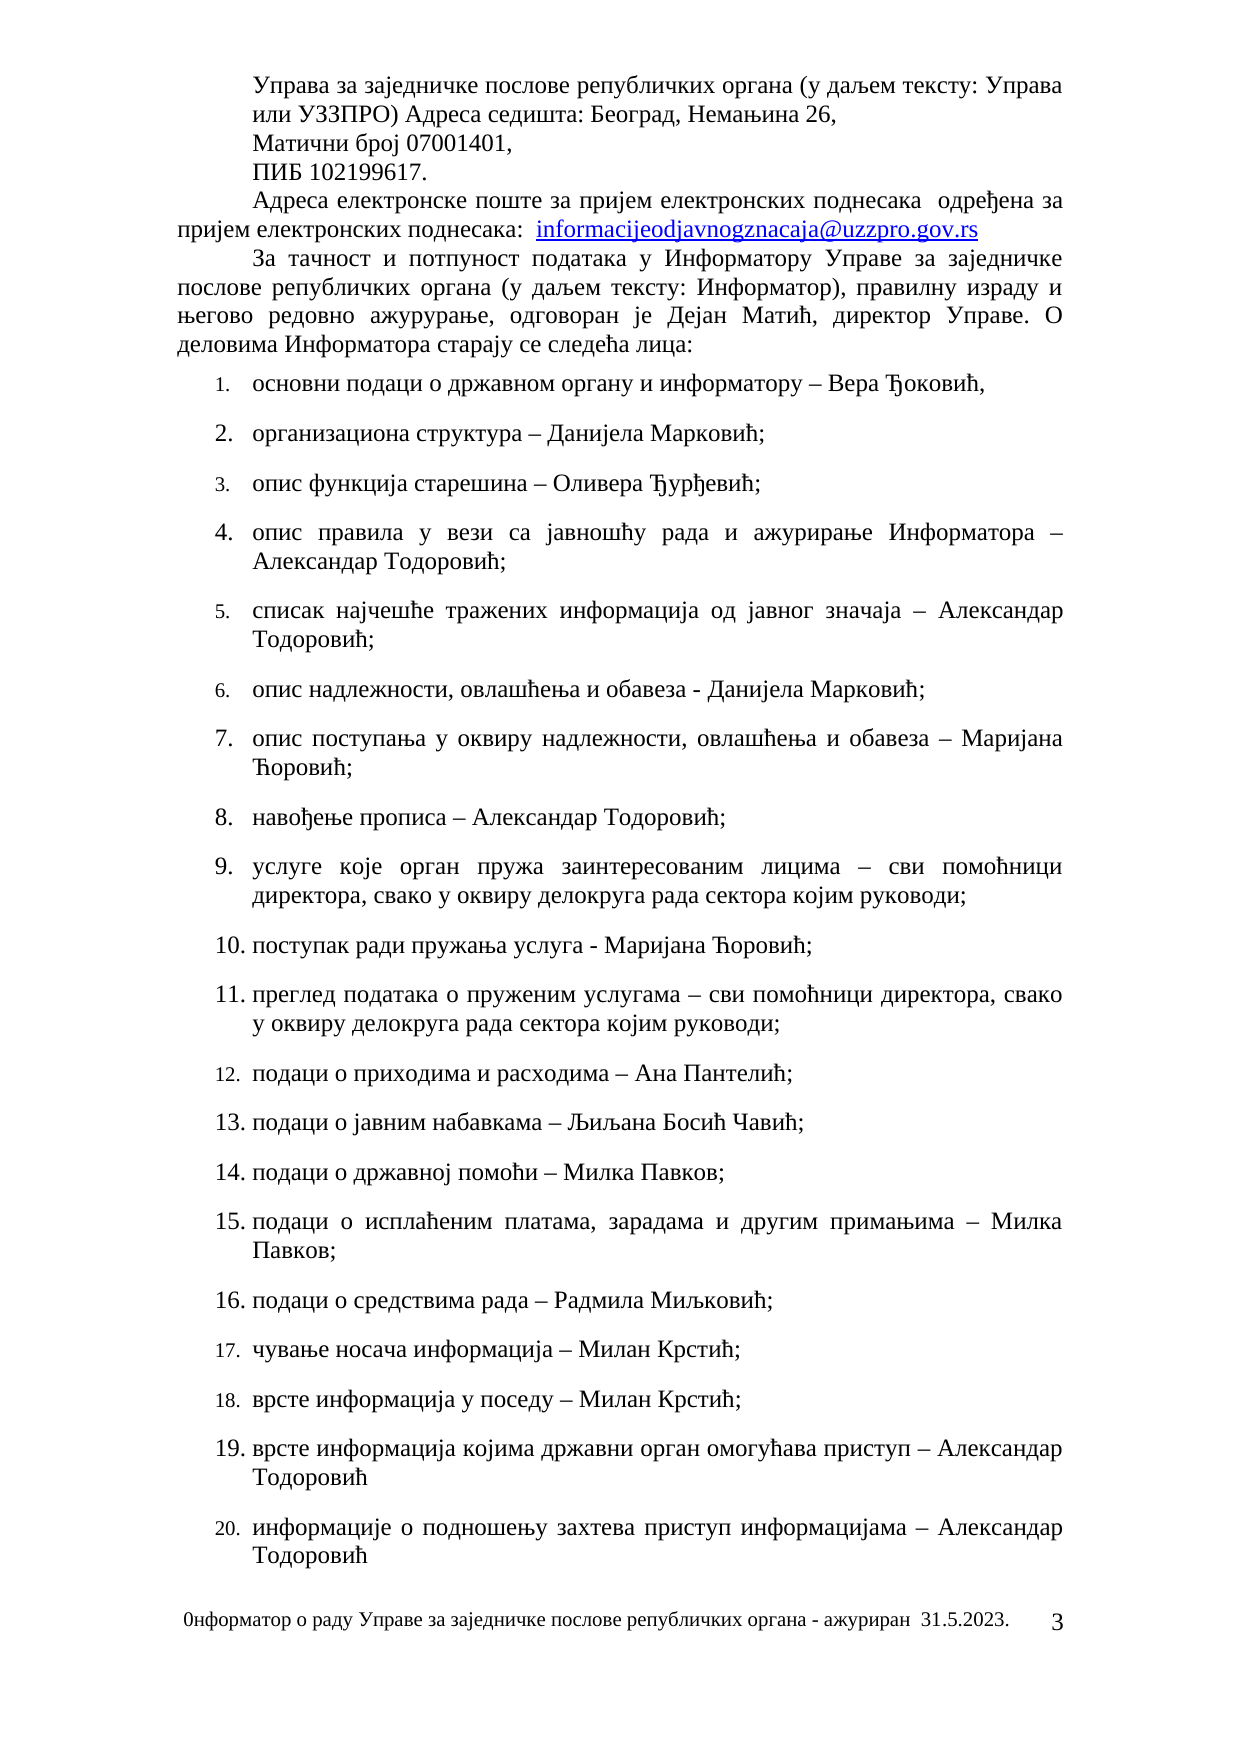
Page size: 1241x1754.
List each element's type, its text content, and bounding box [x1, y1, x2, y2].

list врсте информација у поседу – Милан Крстић; [214, 1384, 1063, 1413]
text Матични број 07001401, [252, 128, 1063, 157]
list опис надлежности, овлашћења и обавеза - Данијела Марковић; [214, 674, 1063, 703]
list преглед података о пруженим услугама – сви помоћници директора, свако у оквиру делокруга рада сектора којим руководи; [214, 979, 1063, 1037]
text ПИБ 102199617. [252, 157, 1063, 186]
list списак најчешће тражених информација од јавног значаја – Александар Тодоровић; [214, 596, 1063, 653]
list подаци о приходима и расходима – Ана Пантелић; [214, 1058, 1063, 1086]
list навођење прописа – Александар Тодоровић; [214, 802, 1063, 831]
text Управа за заједничке послове републичких органа (у даљем тексту: Управа или УЗЗПРО) Адреса седишта: Београд, Немањина 26, [252, 71, 1063, 128]
text Адреса електронске поште за пријем електронских поднесака одређена за пријем електронских поднесака: informacijeodjavnogznacaja@uzzpro.gov.rs [177, 186, 1063, 243]
list опис правила у вези са јавношћу рада и ажурирање Информатора – Александар Тодоровић; [214, 517, 1063, 575]
list организациона структура – Данијела Марковић; [214, 418, 1063, 447]
list информације о подношењу захтева приступ информацијама – Александар Тодоровић [214, 1512, 1063, 1569]
list основни подаци о државном органу и информатору – Вера Ђоковић, [214, 368, 1063, 397]
list опис поступања у оквиру надлежности, овлашћења и обавеза – Маријана Ћоровић; [214, 723, 1063, 781]
list опис функција старешина – Оливера Ђурђевић; [214, 468, 1063, 496]
list услуге које орган пружа заинтересованим лицима – сви помоћници директора, свако у оквиру делокруга рада сектора којим руководи; [214, 851, 1063, 909]
list подаци о средствима рада – Радмила Миљковић; [214, 1285, 1063, 1313]
list подаци о исплаћеним платама, зарадама и другим примањима – Милка Павков; [214, 1206, 1063, 1264]
list врсте информација којима државни орган омогућава приступ – Александар Тодоровић [214, 1433, 1063, 1491]
list поступак ради пружања услуга - Маријана Ћоровић; [214, 930, 1063, 958]
text За тачност и потпуност података у Информатору Управе за заједничке послове републичких органа (у даљем тексту: Информатор), правилну израду и његово редовно ажурурање, одговоран је Дејан Матић, директор Управе. О деловима Информатора старају се следећа лица: [177, 243, 1063, 358]
list чување носача информација – Милан Крстић; [214, 1334, 1063, 1363]
list подаци о државној помоћи – Милка Павков; [214, 1157, 1063, 1186]
list подаци о јавним набавкама – Љиљана Босић Чавић; [214, 1107, 1063, 1136]
